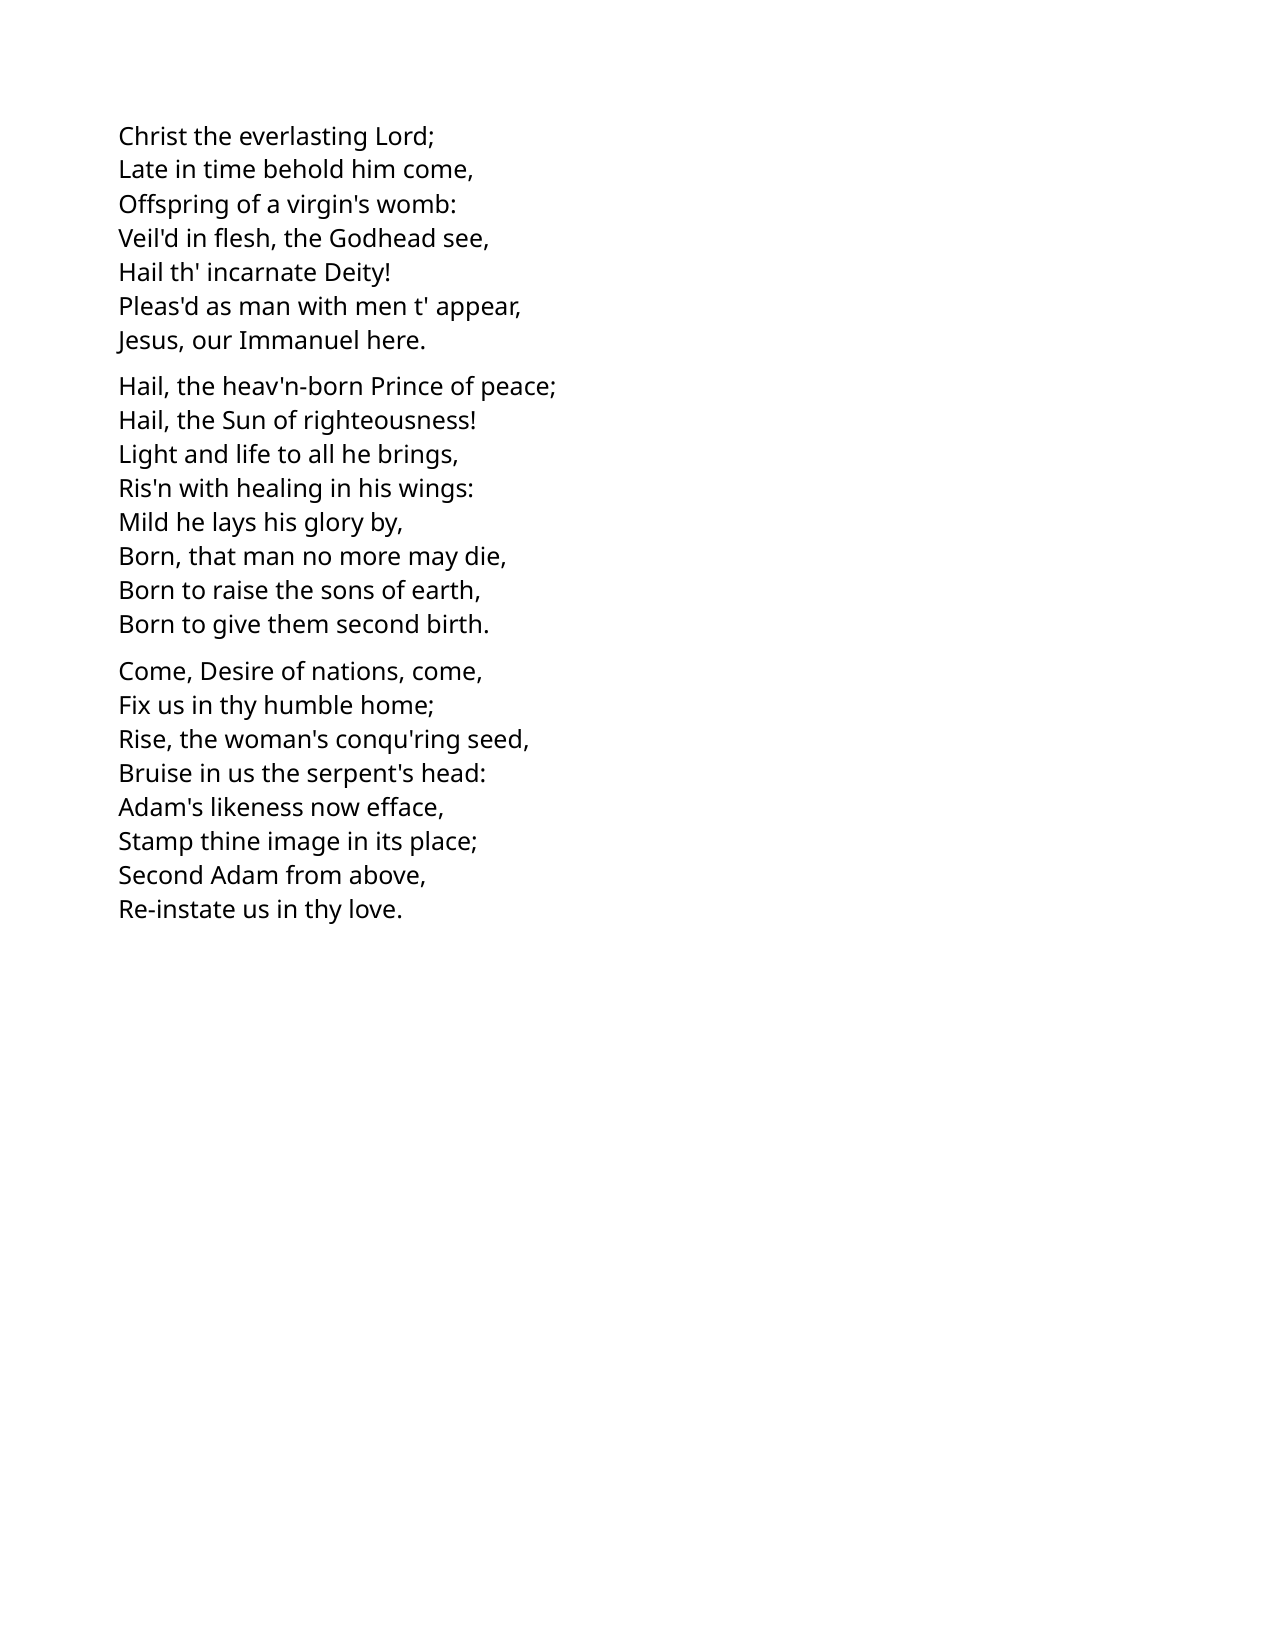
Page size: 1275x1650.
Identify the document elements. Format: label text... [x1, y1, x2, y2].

text Come, Desire of nations, come, Fix us in thy humble home; Rise, the woman's conqu'ring seed, Bruise in us the serpent's head: Adam's likeness now efface, Stamp thine image in its place; Second Adam from above, Re-instate us in thy love. [118, 653, 1157, 926]
text Christ the everlasting Lord; Late in time behold him come, Offspring of a virgin's womb: Veil'd in flesh, the Godhead see, Hail th' incarnate Deity! Pleas'd as man with men t' appear, Jesus, our Immanuel here. [118, 118, 1157, 357]
text Hail, the heav'n-born Prince of peace; Hail, the Sun of righteousness! Light and life to all he brings, Ris'n with healing in his wings: Mild he lays his glory by, Born, that man no more may die, Born to raise the sons of earth, Born to give them second birth. [118, 369, 1157, 641]
